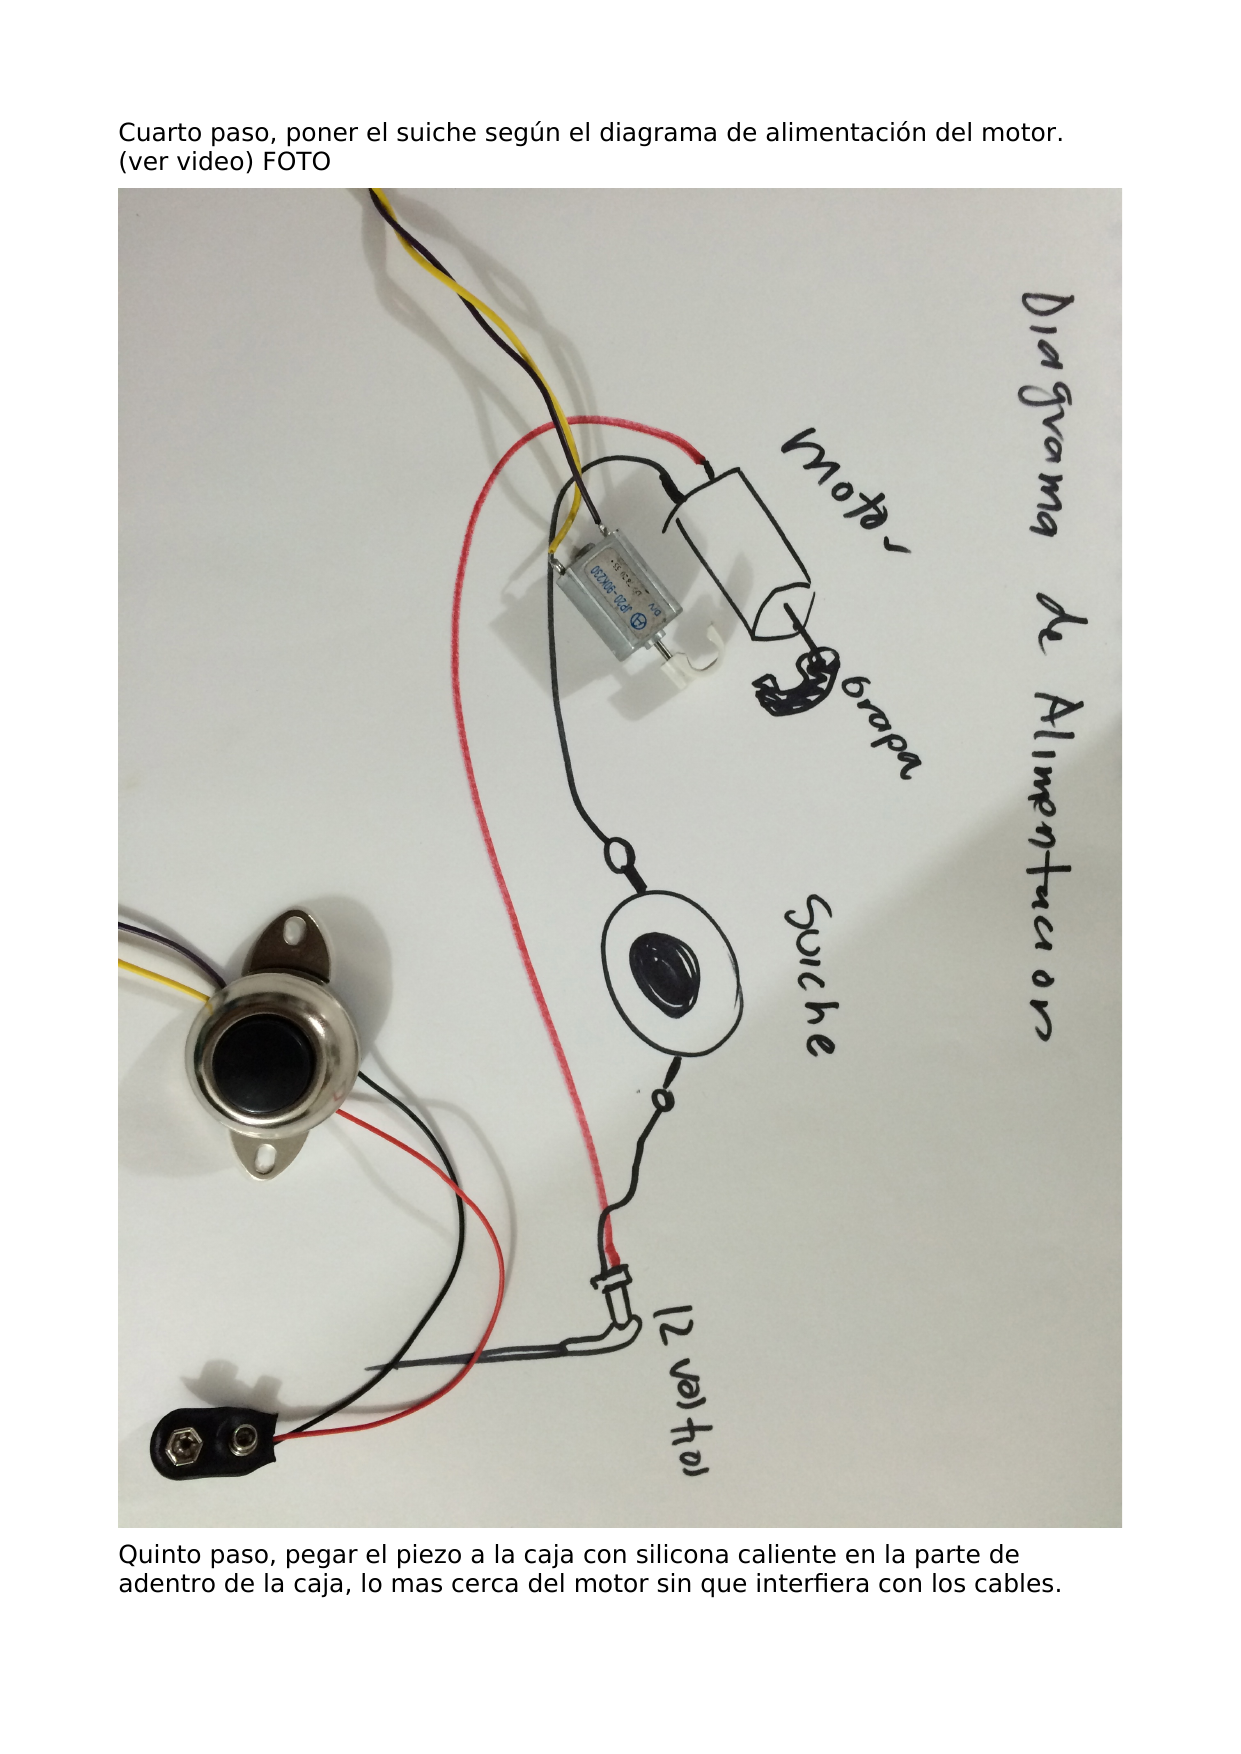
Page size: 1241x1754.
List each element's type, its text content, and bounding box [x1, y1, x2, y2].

text Quinto paso, pegar el piezo a la caja con silicona caliente en la parte de adentro de la caja, lo mas cerca del motor sin que interfiera con los cables. [118, 1540, 1122, 1598]
picture [118, 188, 1123, 1528]
text Cuarto paso, poner el suiche según el diagrama de alimentación del motor. (ver video) FOTO [118, 118, 1122, 176]
